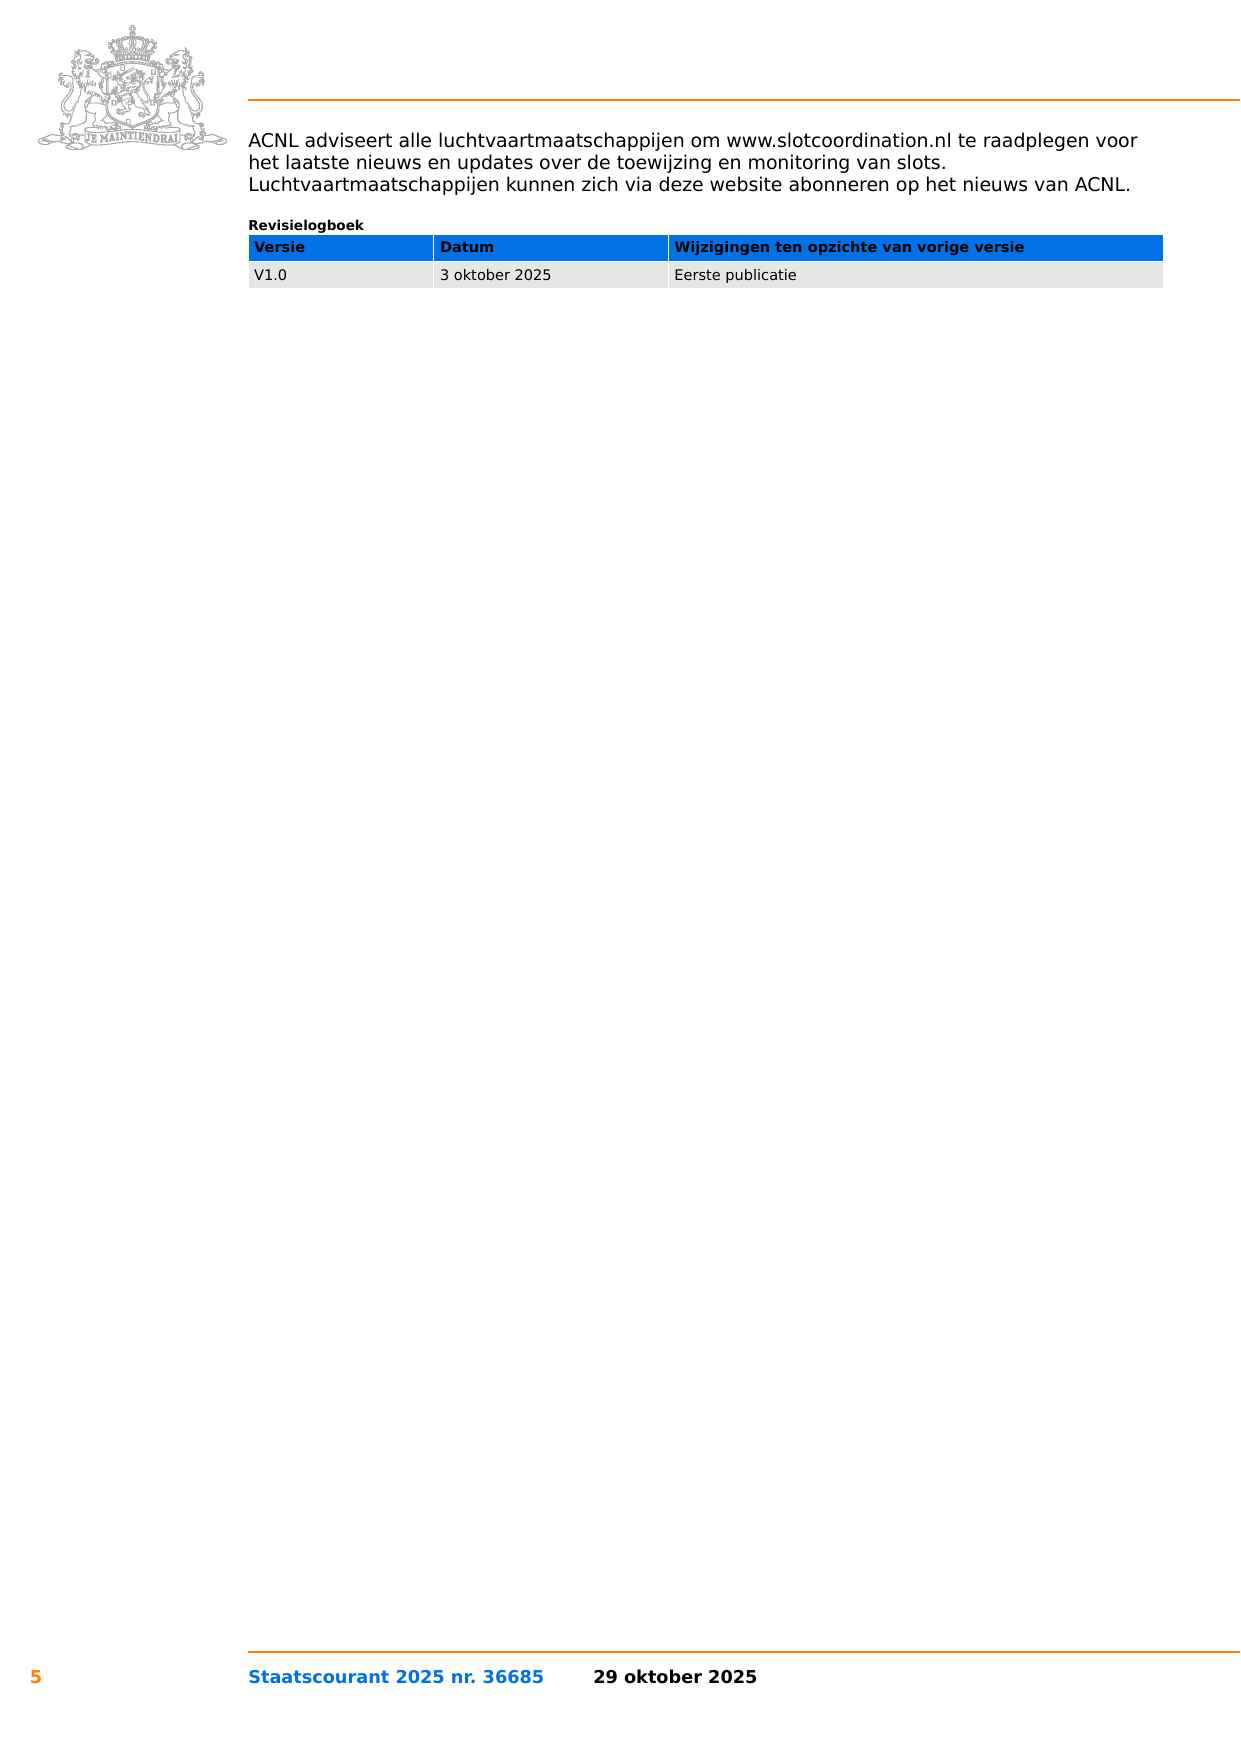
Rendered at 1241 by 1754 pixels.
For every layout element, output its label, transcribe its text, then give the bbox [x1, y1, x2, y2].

table_header Revisielogboek [248, 218, 1163, 233]
table_cell Wijzigingen ten opzichte van vorige versie [669, 235, 1163, 261]
text ACNL adviseert alle luchtvaartmaatschappijen om www.slotcoordination.nl te raadplegen voor het laatste nieuws en updates over de toewijzing en monitoring van slots. Luchtvaartmaatschappijen kunnen zich via deze website abonneren op het nieuws van ACNL. [248, 130, 1163, 196]
table_cell V1.0 [249, 262, 433, 288]
picture [38, 25, 227, 150]
table_cell 3 oktober 2025 [434, 262, 668, 288]
table_cell Versie [249, 235, 433, 261]
table_cell Datum [434, 235, 668, 261]
table_cell Eerste publicatie [669, 262, 1163, 288]
